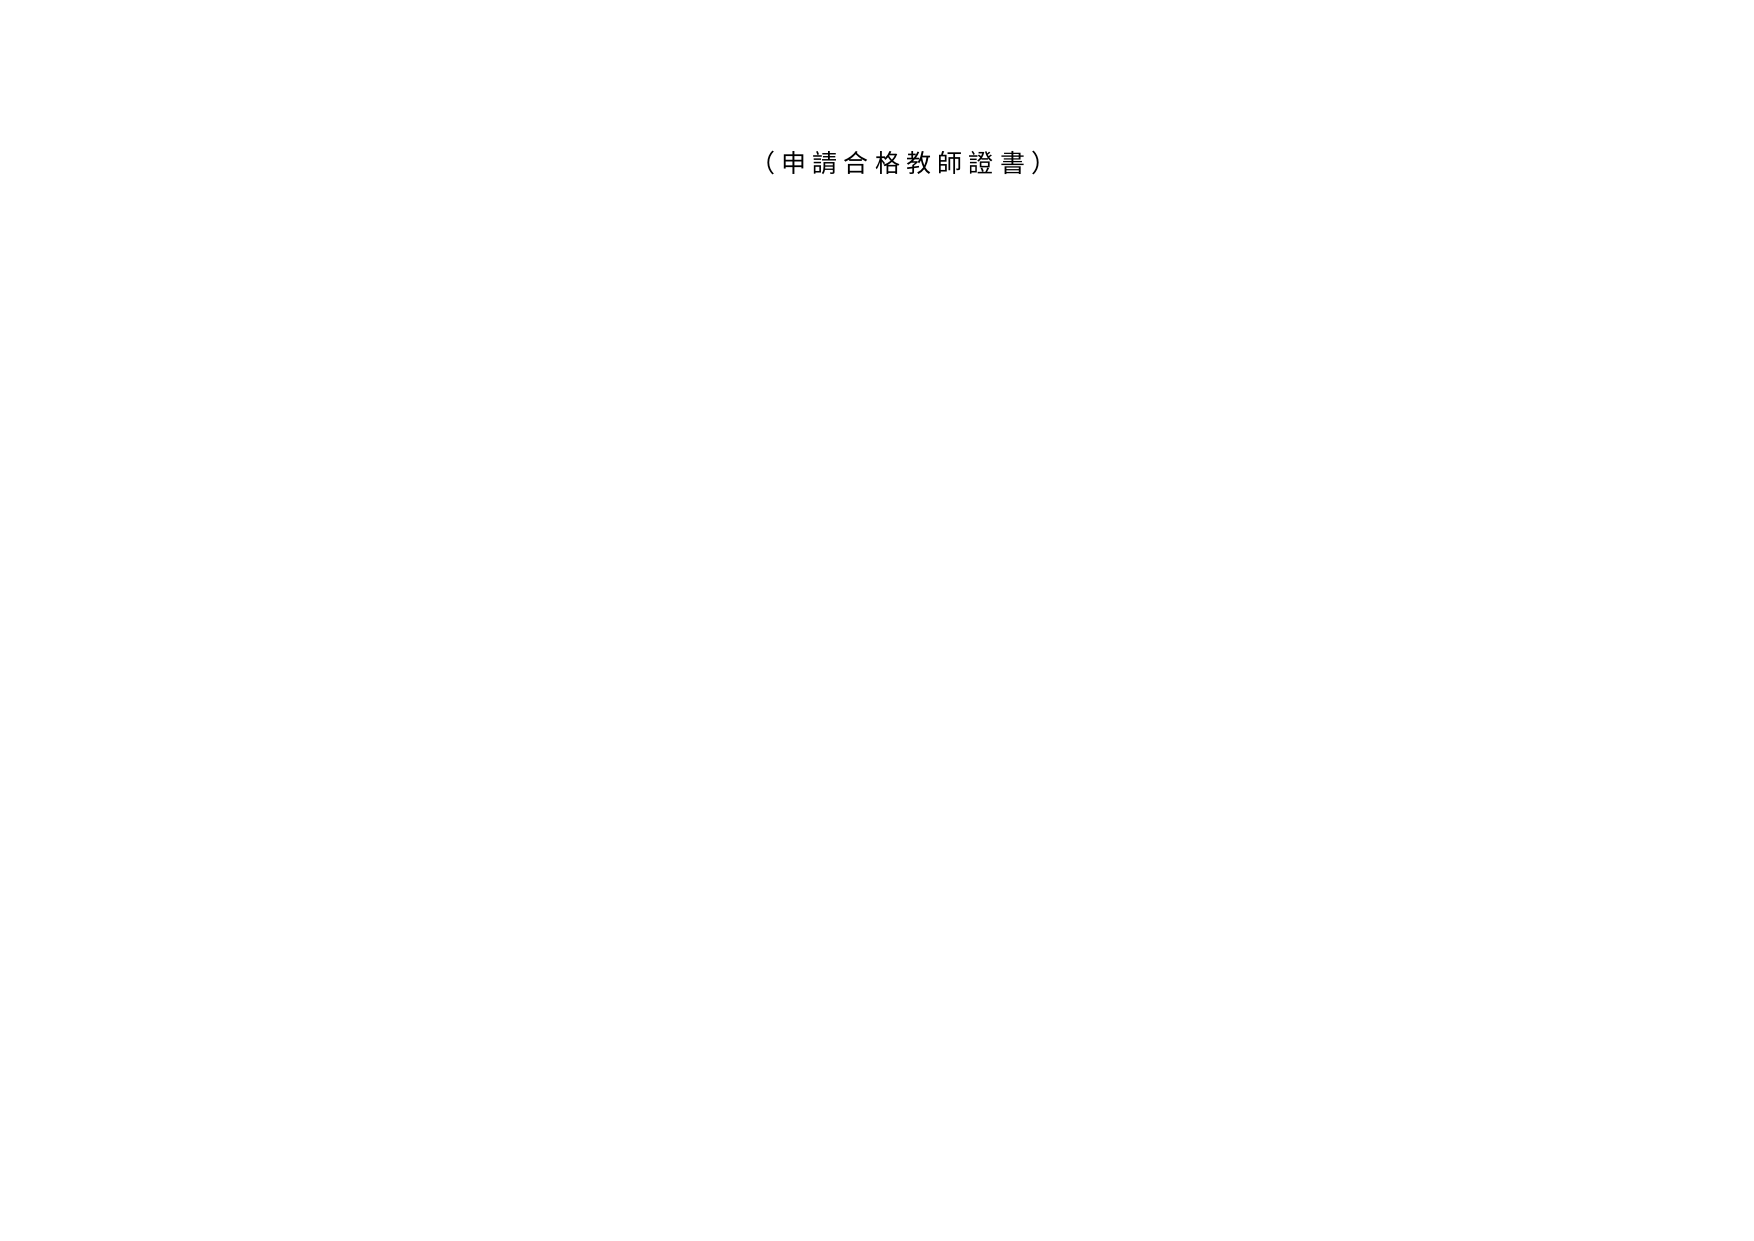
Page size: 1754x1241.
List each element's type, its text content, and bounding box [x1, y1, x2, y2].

text （申請合格教師證書） [122, 120, 1632, 183]
